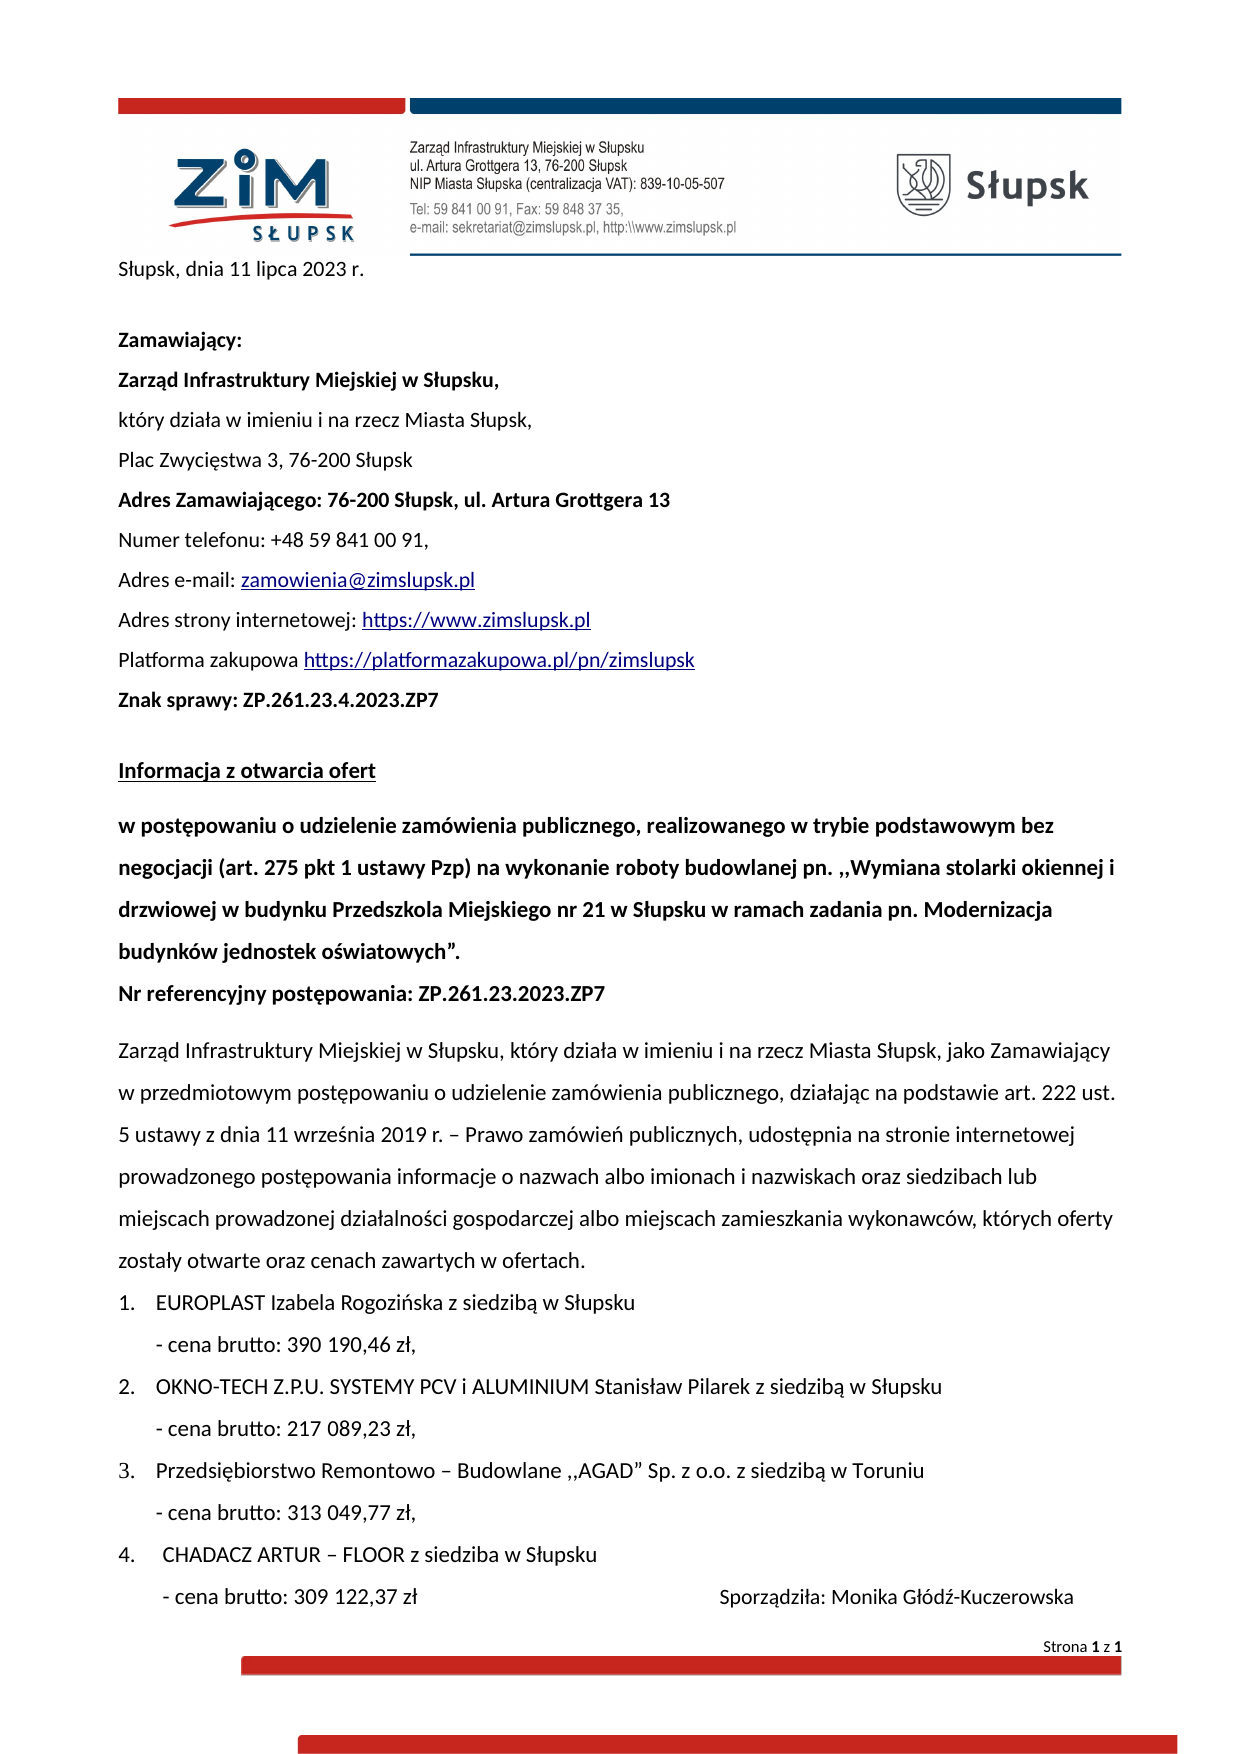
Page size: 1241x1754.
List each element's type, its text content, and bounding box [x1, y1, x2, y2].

text Adres Zamawiającego: 76-200 Słupsk, ul. Artura Grottgera 13 [118, 486, 1122, 512]
text - cena brutto: 309 122,37 zł Sporządziła: Monika Głódź-Kuczerowska [118, 1582, 1122, 1610]
text Słupsk, dnia 11 lipca 2023 r. [118, 256, 1122, 282]
text 4. CHADACZ ARTUR – FLOOR z siedziba w Słupsku [118, 1540, 1122, 1568]
text w postępowaniu o udzielenie zamówienia publicznego, realizowanego w trybie podstawowym bez negocjacji (art. 275 pkt 1 ustawy Pzp) na wykonanie roboty budowlanej pn. ,,Wymiana stolarki okiennej i drzwiowej w budynku Przedszkola Miejskiego nr 21 w Słupsku w ramach zadania pn. Modernizacja budynków jednostek oświatowych”. [118, 811, 1122, 965]
list Przedsiębiorstwo Remontowo – Budowlane ,,AGAD” Sp. z o.o. z siedzibą w Toruniu [118, 1456, 1122, 1484]
text Zamawiający: [118, 326, 1122, 352]
text Plac Zwycięstwa 3, 76-200 Słupsk [118, 446, 1122, 472]
text Informacja z otwarcia ofert [118, 756, 1122, 784]
text Nr referencyjny postępowania: ZP.261.23.2023.ZP7 [118, 979, 1122, 1007]
text - cena brutto: 390 190,46 zł, [156, 1330, 1122, 1358]
text Zarząd Infrastruktury Miejskiej w Słupsku, który działa w imieniu i na rzecz Miasta Słupsk, jako Zamawiający w przedmiotowym postępowaniu o udzielenie zamówienia publicznego, działając na podstawie art. 222 ust. 5 ustawy z dnia 11 września 2019 r. – Prawo zamówień publicznych, udostępnia na stronie internetowej prowadzonego postępowania informacje o nazwach albo imionach i nazwiskach oraz siedzibach lub miejscach prowadzonej działalności gospodarczej albo miejscach zamieszkania wykonawców, których oferty zostały otwarte oraz cenach zawartych w ofertach. [118, 1036, 1122, 1274]
text - cena brutto: 217 089,23 zł, [156, 1414, 1122, 1442]
text Znak sprawy: ZP.261.23.4.2023.ZP7 [118, 686, 1122, 712]
text Platforma zakupowa https://platformazakupowa.pl/pn/zimslupsk [118, 646, 1122, 672]
text Adres e-mail: zamowienia@zimslupsk.pl [118, 566, 1122, 592]
list OKNO-TECH Z.P.U. SYSTEMY PCV i ALUMINIUM Stanisław Pilarek z siedzibą w Słupsku [118, 1372, 1122, 1400]
text Zarząd Infrastruktury Miejskiej w Słupsku, [118, 366, 1122, 392]
text Numer telefonu: +48 59 841 00 91, [118, 526, 1122, 552]
text który działa w imieniu i na rzecz Miasta Słupsk, [118, 406, 1122, 432]
list EUROPLAST Izabela Rogozińska z siedzibą w Słupsku [118, 1288, 1122, 1316]
text Adres strony internetowej: https://www.zimslupsk.pl [118, 606, 1122, 632]
text - cena brutto: 313 049,77 zł, [156, 1498, 1122, 1526]
